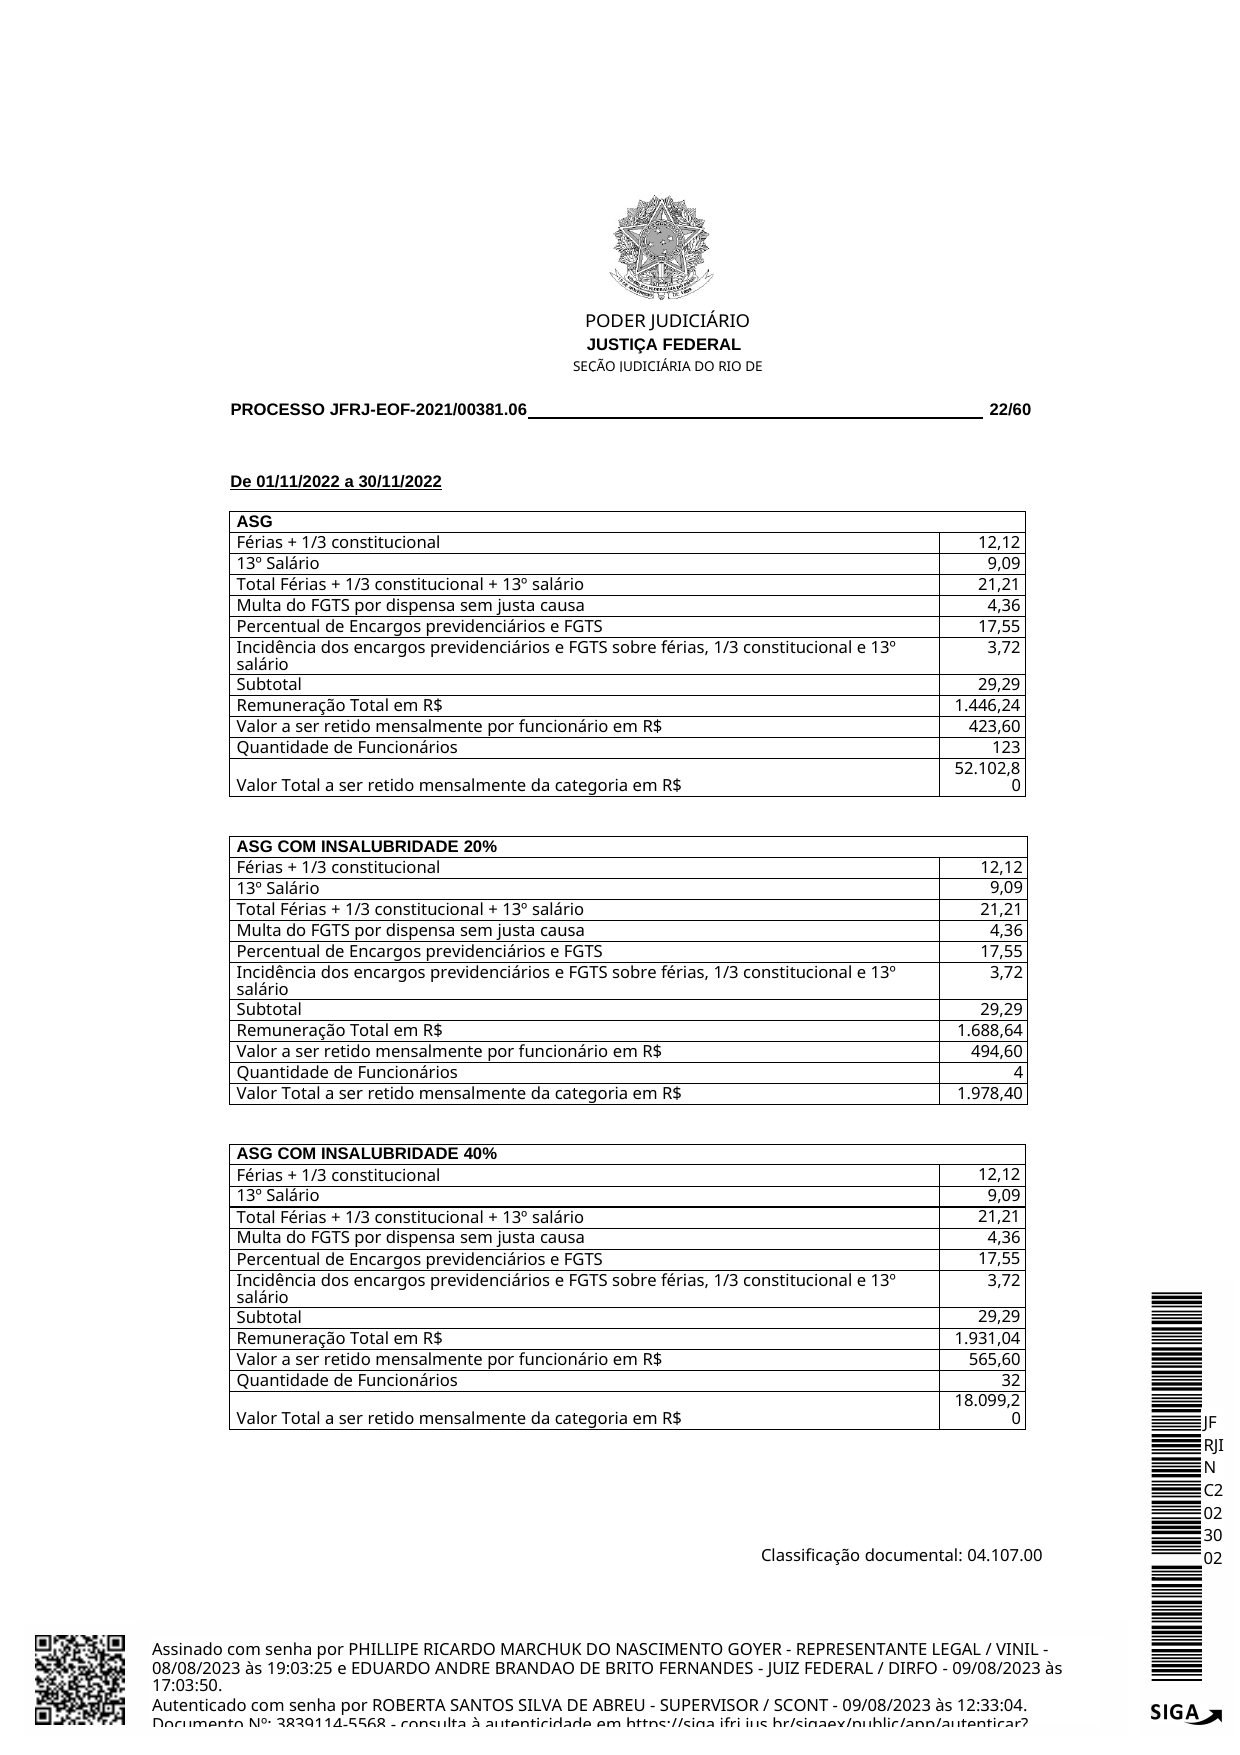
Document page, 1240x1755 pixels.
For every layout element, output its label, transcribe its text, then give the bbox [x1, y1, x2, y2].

table_cell Total Férias + 1/3 constitucional + 13º salário [230, 1208, 939, 1228]
table_cell Valor Total a ser retido mensalmente da categoria em R$ [230, 1084, 939, 1104]
table_cell 1.978,40 [940, 1084, 1027, 1104]
table_cell 3,72 [940, 1271, 1025, 1307]
table_cell 29,29 [940, 1000, 1027, 1020]
table_cell 12,12 [940, 858, 1027, 878]
table_header ASG COM INSALUBRIDADE 40% [230, 1145, 1025, 1164]
table_cell Subtotal [230, 1308, 939, 1328]
table_cell 1.688,64 [940, 1021, 1027, 1041]
table_cell Total Férias + 1/3 constitucional + 13º salário [230, 575, 939, 595]
table_cell 4 [940, 1063, 1027, 1083]
table_cell Valor a ser retido mensalmente por funcionário em R$ [230, 717, 939, 737]
table_cell Percentual de Encargos previdenciários e FGTS [230, 942, 939, 962]
table_cell Quantidade de Funcionários [230, 738, 939, 758]
table_cell Incidência dos encargos previdenciários e FGTS sobre férias, 1/3 constitucional e 13º salário [230, 963, 939, 999]
table_cell 9,09 [940, 554, 1025, 574]
subtitle De 01/11/2022 a 30/11/2022 [230, 472, 1239, 491]
table_cell 52.102,8 0 [940, 759, 1025, 796]
table_cell Subtotal [230, 1000, 939, 1020]
table_cell 13º Salário [230, 879, 939, 899]
table_header ASG [230, 512, 1025, 532]
table_cell 12,12 [940, 1165, 1025, 1186]
table_cell 3,72 [940, 963, 1027, 999]
table_header ASG COM INSALUBRIDADE 20% [230, 837, 1027, 857]
table_cell 17,55 [940, 617, 1025, 637]
table_cell 123 [940, 738, 1025, 758]
table_cell Valor Total a ser retido mensalmente da categoria em R$ [230, 1392, 939, 1429]
table_cell 21,21 [940, 575, 1025, 595]
table_cell Multa do FGTS por dispensa sem justa causa [230, 921, 939, 941]
table_cell Subtotal [230, 675, 939, 695]
table_cell Remuneração Total em R$ [230, 1329, 939, 1349]
table_cell Férias + 1/3 constitucional [230, 858, 939, 878]
table_cell Incidência dos encargos previdenciários e FGTS sobre férias, 1/3 constitucional e 13º salário [230, 638, 939, 674]
table_cell 17,55 [940, 1250, 1025, 1269]
table_cell 32 [940, 1371, 1025, 1391]
table_cell 13º Salário [230, 1187, 939, 1206]
table_cell Incidência dos encargos previdenciários e FGTS sobre férias, 1/3 constitucional e 13º salário [230, 1271, 939, 1307]
table_cell Quantidade de Funcionários [230, 1371, 939, 1391]
table_cell Multa do FGTS por dispensa sem justa causa [230, 596, 939, 616]
table_cell 1.931,04 [940, 1329, 1025, 1349]
table_cell Valor a ser retido mensalmente por funcionário em R$ [230, 1350, 939, 1370]
table_cell 29,29 [940, 1308, 1025, 1328]
text JFRJINC202300236 [1203, 1410, 1224, 1564]
table_cell Total Férias + 1/3 constitucional + 13º salário [230, 900, 939, 920]
table_cell 9,09 [940, 879, 1027, 899]
table_cell Férias + 1/3 constitucional [230, 1165, 939, 1186]
table_cell 565,60 [940, 1350, 1025, 1370]
table_cell 1.446,24 [940, 696, 1025, 716]
table_cell Quantidade de Funcionários [230, 1063, 939, 1083]
table_cell Férias + 1/3 constitucional [230, 533, 939, 553]
table_cell 21,21 [940, 900, 1027, 920]
table_cell 4,36 [940, 921, 1027, 941]
table_cell 494,60 [940, 1042, 1027, 1062]
table_cell Percentual de Encargos previdenciários e FGTS [230, 617, 939, 637]
table_cell 4,36 [940, 1229, 1025, 1248]
table_cell Remuneração Total em R$ [230, 1021, 939, 1041]
table_cell 21,21 [940, 1208, 1025, 1228]
table_cell Valor a ser retido mensalmente por funcionário em R$ [230, 1042, 939, 1062]
table_cell Remuneração Total em R$ [230, 696, 939, 716]
table_cell 29,29 [940, 675, 1025, 695]
table_cell 13º Salário [230, 554, 939, 574]
table_cell Valor Total a ser retido mensalmente da categoria em R$ [230, 759, 939, 796]
table_cell Percentual de Encargos previdenciários e FGTS [230, 1250, 939, 1269]
table_cell 4,36 [940, 596, 1025, 616]
table_cell 3,72 [940, 638, 1025, 674]
table_cell 18.099,2 0 [940, 1392, 1025, 1429]
table_cell 423,60 [940, 717, 1025, 737]
table_cell 12,12 [940, 533, 1025, 553]
text Classificação documental: 04.107.00 [761, 1543, 1140, 1566]
table_cell 17,55 [940, 942, 1027, 962]
table_cell Multa do FGTS por dispensa sem justa causa [230, 1229, 939, 1248]
table_cell 9,09 [940, 1187, 1025, 1206]
